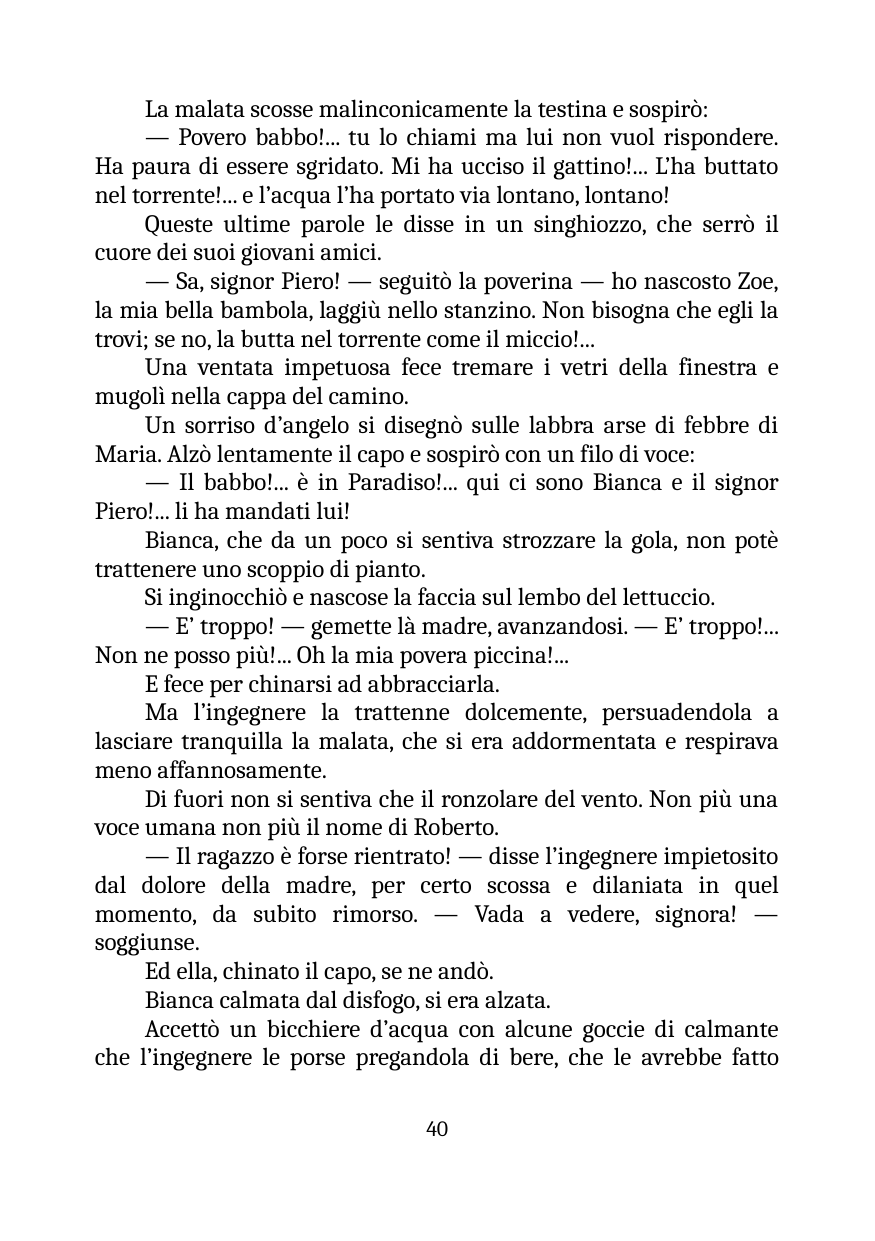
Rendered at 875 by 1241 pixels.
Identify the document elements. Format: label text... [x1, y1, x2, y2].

text Queste ultime parole le disse in un singhiozzo, che serrò il cuore dei suoi giovani amici. [94, 209, 779, 267]
text — Il ragazzo è forse rientrato! — disse l’ingegnere impietosito dal dolore della madre, per certo scossa e dilaniata in quel momento, da subito rimorso. — Vada a vedere, signora! — soggiunse. [94, 842, 779, 957]
text — Povero babbo!... tu lo chiami ma lui non vuol rispondere. Ha paura di essere sgridato. Mi ha ucciso il gattino!... L’ha buttato nel torrente!... e l’acqua l’ha portato via lontano, lontano! [94, 123, 779, 209]
text Bianca calmata dal disfogo, si era alzata. [94, 986, 779, 1014]
text La malata scosse malinconicamente la testina e sospirò: [94, 94, 779, 123]
text Accettò un bicchiere d’acqua con alcune goccie di calmante che l’ingegnere le porse pregandola di bere, che le avrebbe fatto [94, 1014, 779, 1072]
text Bianca, che da un poco si sentiva strozzare la gola, non potè trattenere uno scoppio di pianto. [94, 526, 779, 583]
text Ed ella, chinato il capo, se ne andò. [94, 957, 779, 986]
text E fece per chinarsi ad abbracciarla. [94, 669, 779, 698]
text Una ventata impetuosa fece tremare i vetri della finestra e mugolì nella cappa del camino. [94, 353, 779, 411]
text — E’ troppo! — gemette là madre, avanzandosi. — E’ troppo!... Non ne posso più!... Oh la mia povera piccina!... [94, 612, 779, 669]
text — Sa, signor Piero! — seguitò la poverina — ho nascosto Zoe, la mia bella bambola, laggiù nello stanzino. Non bisogna che egli la trovi; se no, la butta nel torrente come il miccio!... [94, 267, 779, 353]
text — Il babbo!... è in Paradiso!... qui ci sono Bianca e il signor Piero!... li ha mandati lui! [94, 468, 779, 526]
text Un sorriso d’angelo si disegnò sulle labbra arse di febbre di Maria. Alzò lentamente il capo e sospirò con un filo di voce: [94, 411, 779, 468]
text Di fuori non si sentiva che il ronzolare del vento. Non più una voce umana non più il nome di Roberto. [94, 784, 779, 842]
text Si inginocchiò e nascose la faccia sul lembo del lettuccio. [94, 583, 779, 612]
text Ma l’ingegnere la trattenne dolcemente, persuadendola a lasciare tranquilla la malata, che si era addormentata e respirava meno affannosamente. [94, 698, 779, 784]
